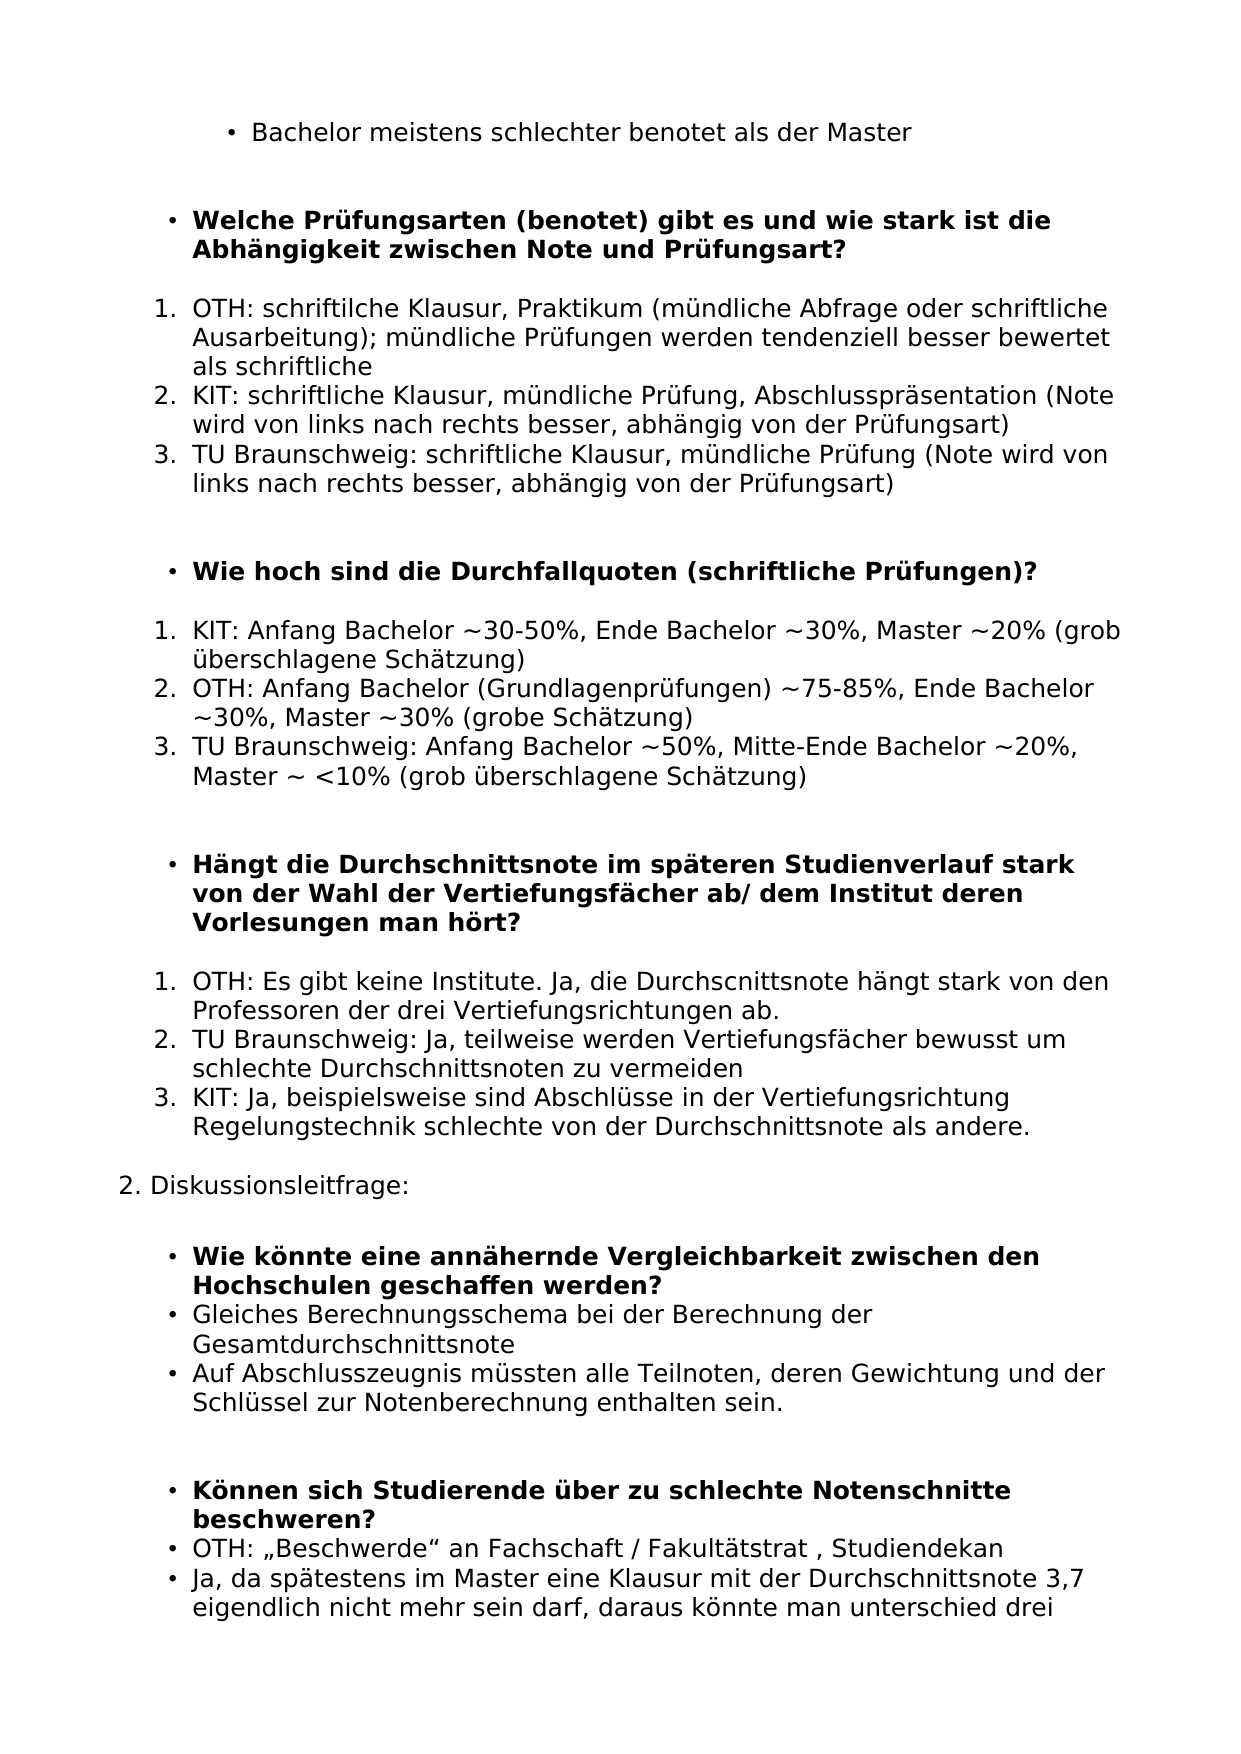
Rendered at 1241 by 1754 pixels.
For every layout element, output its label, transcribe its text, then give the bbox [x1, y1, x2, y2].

list KIT: Anfang Bachelor ~30-50%, Ende Bachelor ~30%, Master ~20% (grob überschlagene Schätzung) [177, 616, 1122, 674]
list Wie hoch sind die Durchfallquoten (schriftliche Prüfungen)? [177, 557, 1122, 586]
list TU Braunschweig: Anfang Bachelor ~50%, Mitte-Ende Bachelor ~20%, Master ~ <10% (grob überschlagene Schätzung) [177, 732, 1122, 791]
list Bachelor meistens schlechter benotet als der Master [236, 118, 1122, 147]
list Auf Abschlusszeugnis müssten alle Teilnoten, deren Gewichtung und der Schlüssel zur Notenberechnung enthalten sein. [177, 1359, 1122, 1417]
list KIT: Ja, beispielsweise sind Abschlüsse in der Vertiefungsrichtung Regelungstechnik schlechte von der Durchschnittsnote als andere. [177, 1083, 1122, 1142]
list OTH: Es gibt keine Institute. Ja, die Durchscnittsnote hängt stark von den Professoren der drei Vertiefungsrichtungen ab. [177, 967, 1122, 1025]
list TU Braunschweig: schriftliche Klausur, mündliche Prüfung (Note wird von links nach rechts besser, abhängig von der Prüfungsart) [177, 440, 1122, 498]
list Gleiches Berechnungsschema bei der Berechnung der Gesamtdurchschnittsnote [177, 1301, 1122, 1359]
list Hängt die Durchschnittsnote im späteren Studienverlauf stark von der Wahl der Vertiefungsfächer ab/ dem Institut deren Vorlesungen man hört? [177, 850, 1122, 937]
list Wie könnte eine annähernde Vergleichbarkeit zwischen den Hochschulen geschaffen werden? [177, 1242, 1122, 1301]
list KIT: schriftliche Klausur, mündliche Prüfung, Abschlusspräsentation (Note wird von links nach rechts besser, abhängig von der Prüfungsart) [177, 382, 1122, 440]
text 2. Diskussionsleitfrage: [118, 1171, 1122, 1200]
list Welche Prüfungsarten (benotet) gibt es und wie stark ist die Abhängigkeit zwischen Note und Prüfungsart? [177, 206, 1122, 264]
list Können sich Studierende über zu schlechte Notenschnitte beschweren? [177, 1476, 1122, 1535]
list TU Braunschweig: Ja, teilweise werden Vertiefungsfächer bewusst um schlechte Durchschnittsnoten zu vermeiden [177, 1025, 1122, 1083]
list OTH: schriftilche Klausur, Praktikum (mündliche Abfrage oder schriftliche Ausarbeitung); mündliche Prüfungen werden tendenziell besser bewertet als schriftliche [177, 294, 1122, 382]
list OTH: „Beschwerde“ an Fachschaft / Fakultätstrat , Studiendekan [177, 1535, 1122, 1564]
list Ja, da spätestens im Master eine Klausur mit der Durchschnittsnote 3,7 eigendlich nicht mehr sein darf, daraus könnte man unterschied drei [177, 1564, 1122, 1622]
list OTH: Anfang Bachelor (Grundlagenprüfungen) ~75-85%, Ende Bachelor ~30%, Master ~30% (grobe Schätzung) [177, 674, 1122, 732]
